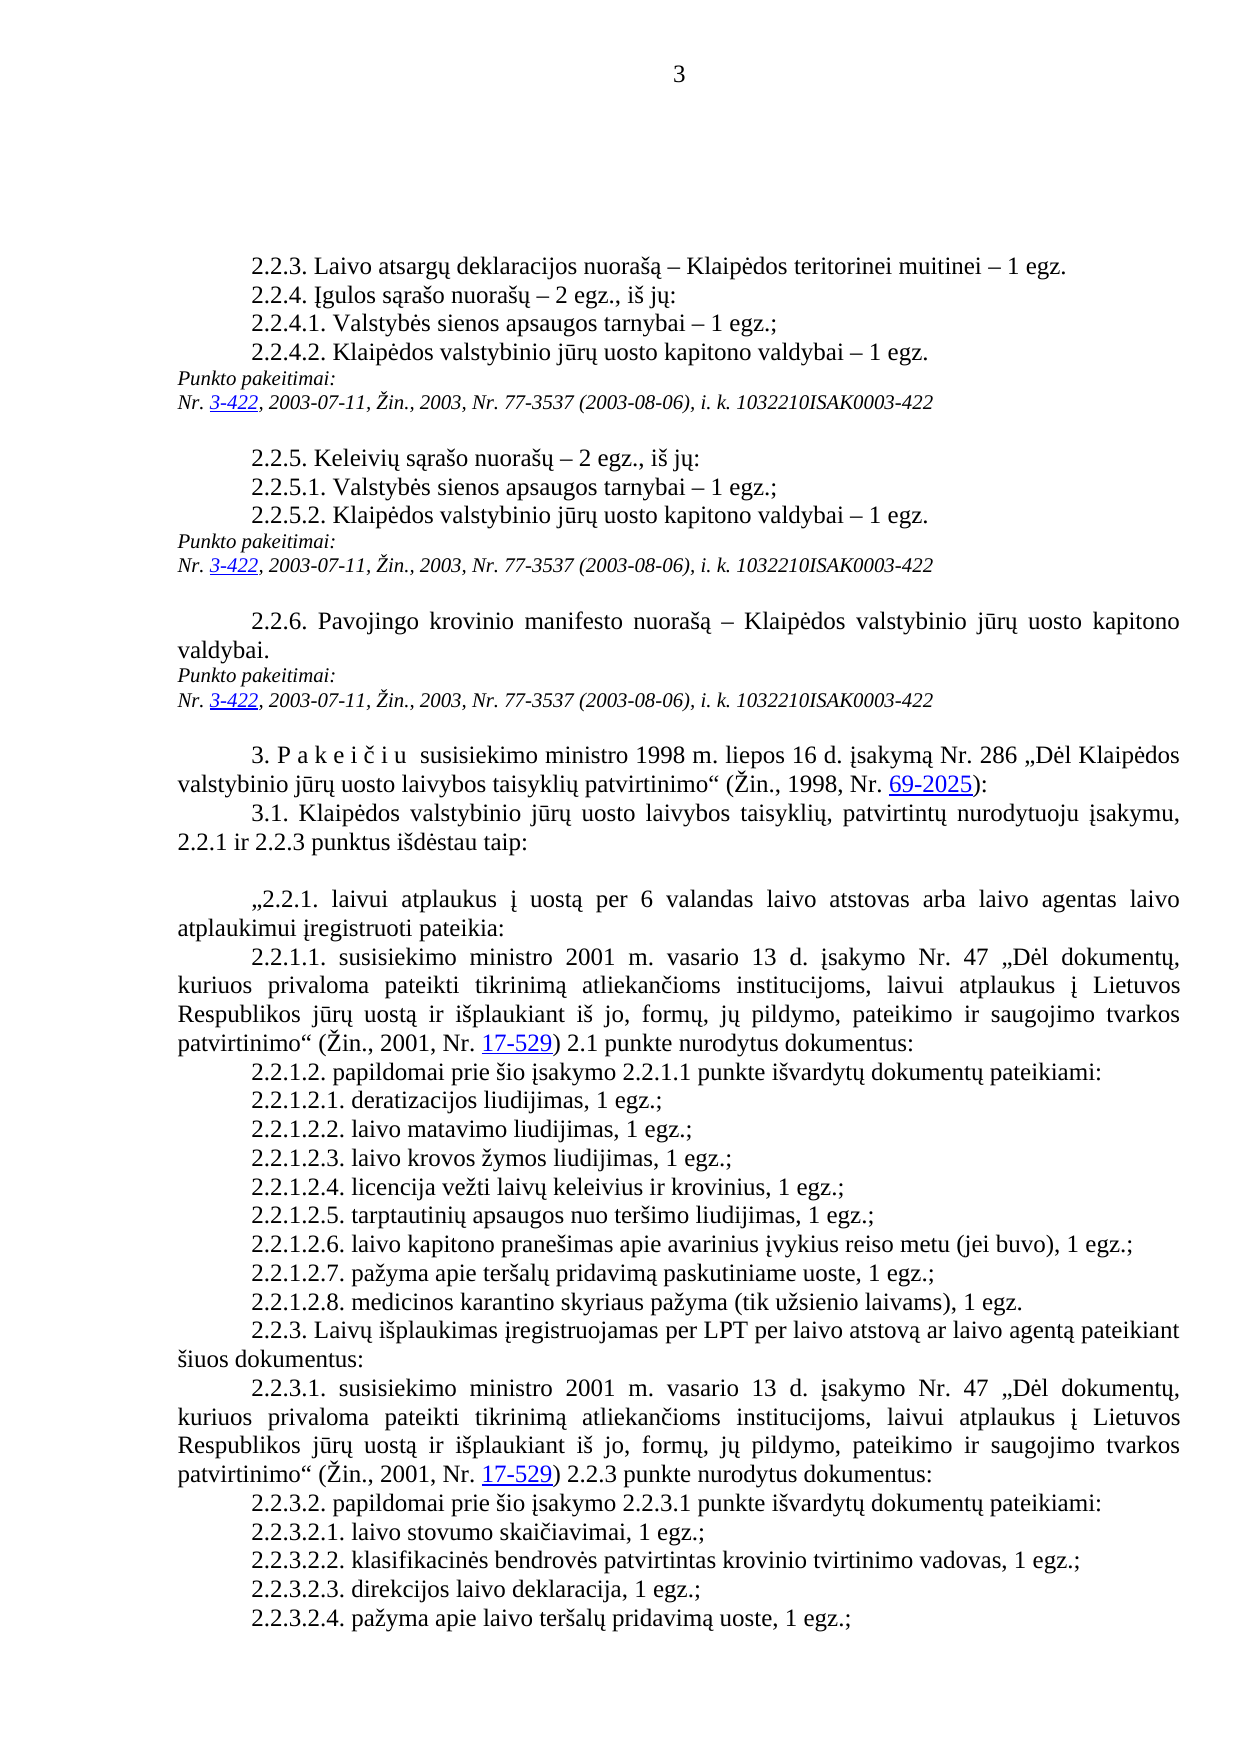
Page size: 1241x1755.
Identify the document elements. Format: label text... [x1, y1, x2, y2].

text 2.2.1.2.5. tarptautinių apsaugos nuo teršimo liudijimas, 1 egz.; [177, 1200, 1181, 1229]
text 2.2.1.2.2. laivo matavimo liudijimas, 1 egz.; [177, 1114, 1181, 1143]
text 2.2.5. Keleivių sąrašo nuorašų – 2 egz., iš jų: [177, 443, 1181, 472]
text 2.2.5.1. Valstybės sienos apsaugos tarnybai – 1 egz.; [177, 472, 1181, 500]
text 2.2.3.2.4. pažyma apie laivo teršalų pridavimą uoste, 1 egz.; [177, 1603, 1181, 1632]
text Punkto pakeitimai: [177, 663, 1181, 687]
text 2.2.3.2. papildomai prie šio įsakymo 2.2.3.1 punkte išvardytų dokumentų pateikiami: [177, 1488, 1181, 1517]
text 2.2.3. Laivų išplaukimas įregistruojamas per LPT per laivo atstovą ar laivo agentą pateikiant šiuos dokumentus: [177, 1315, 1181, 1373]
text Nr. 3-422, 2003-07-11, Žin., 2003, Nr. 77-3537 (2003-08-06), i. k. 1032210ISAK0003-422 [177, 390, 1181, 414]
text 2.2.1.2.7. pažyma apie teršalų pridavimą paskutiniame uoste, 1 egz.; [177, 1258, 1181, 1287]
text 2.2.1.2.6. laivo kapitono pranešimas apie avarinius įvykius reiso metu (jei buvo), 1 egz.; [177, 1229, 1181, 1258]
text 2.2.3.1. susisiekimo ministro 2001 m. vasario 13 d. įsakymo Nr. 47 „Dėl dokumentų, kuriuos privaloma pateikti tikrinimą atliekančioms institucijoms, laivui atplaukus į Lietuvos Respublikos jūrų uostą ir išplaukiant iš jo, formų, jų pildymo, pateikimo ir saugojimo tvarkos patvirtinimo“ (Žin., 2001, Nr. 17-529) 2.2.3 punkte nurodytus dokumentus: [177, 1373, 1181, 1488]
text 2.2.3.2.1. laivo stovumo skaičiavimai, 1 egz.; [177, 1517, 1181, 1545]
text 2.2.3. Laivo atsargų deklaracijos nuorašą – Klaipėdos teritorinei muitinei – 1 egz. [177, 251, 1181, 280]
text 2.2.4.2. Klaipėdos valstybinio jūrų uosto kapitono valdybai – 1 egz. [177, 337, 1181, 366]
text 2.2.1.2.4. licencija vežti laivų keleivius ir krovinius, 1 egz.; [177, 1172, 1181, 1200]
text 2.2.1.2.8. medicinos karantino skyriaus pažyma (tik užsienio laivams), 1 egz. [177, 1287, 1181, 1315]
text 2.2.4. Įgulos sąrašo nuorašų – 2 egz., iš jų: [177, 280, 1181, 308]
text 2.2.1.2.3. laivo krovos žymos liudijimas, 1 egz.; [177, 1143, 1181, 1172]
text „2.2.1. laivui atplaukus į uostą per 6 valandas laivo atstovas arba laivo agentas laivo atplaukimui įregistruoti pateikia: [177, 884, 1181, 942]
text 2.2.1.1. susisiekimo ministro 2001 m. vasario 13 d. įsakymo Nr. 47 „Dėl dokumentų, kuriuos privaloma pateikti tikrinimą atliekančioms institucijoms, laivui atplaukus į Lietuvos Respublikos jūrų uostą ir išplaukiant iš jo, formų, jų pildymo, pateikimo ir saugojimo tvarkos patvirtinimo“ (Žin., 2001, Nr. 17-529) 2.1 punkte nurodytus dokumentus: [177, 942, 1181, 1057]
text 2.2.5.2. Klaipėdos valstybinio jūrų uosto kapitono valdybai – 1 egz. [177, 500, 1181, 529]
text Punkto pakeitimai: [177, 366, 1181, 390]
text Nr. 3-422, 2003-07-11, Žin., 2003, Nr. 77-3537 (2003-08-06), i. k. 1032210ISAK0003-422 [177, 553, 1181, 577]
text 2.2.1.2. papildomai prie šio įsakymo 2.2.1.1 punkte išvardytų dokumentų pateikiami: [177, 1057, 1181, 1085]
text 3. Pakeičiu susisiekimo ministro 1998 m. liepos 16 d. įsakymą Nr. 286 „Dėl Klaipėdos valstybinio jūrų uosto laivybos taisyklių patvirtinimo“ (Žin., 1998, Nr. 69-2025): [177, 740, 1181, 798]
text 2.2.4.1. Valstybės sienos apsaugos tarnybai – 1 egz.; [177, 308, 1181, 337]
text 2.2.6. Pavojingo krovinio manifesto nuorašą – Klaipėdos valstybinio jūrų uosto kapitono valdybai. [177, 606, 1181, 663]
text 2.2.3.2.3. direkcijos laivo deklaracija, 1 egz.; [177, 1574, 1181, 1603]
text 3.1. Klaipėdos valstybinio jūrų uosto laivybos taisyklių, patvirtintų nurodytuoju įsakymu, 2.2.1 ir 2.2.3 punktus išdėstau taip: [177, 798, 1181, 855]
text 2.2.3.2.2. klasifikacinės bendrovės patvirtintas krovinio tvirtinimo vadovas, 1 egz.; [177, 1545, 1181, 1574]
text 2.2.1.2.1. deratizacijos liudijimas, 1 egz.; [177, 1085, 1181, 1114]
text Punkto pakeitimai: [177, 529, 1181, 553]
text Nr. 3-422, 2003-07-11, Žin., 2003, Nr. 77-3537 (2003-08-06), i. k. 1032210ISAK0003-422 [177, 687, 1181, 712]
